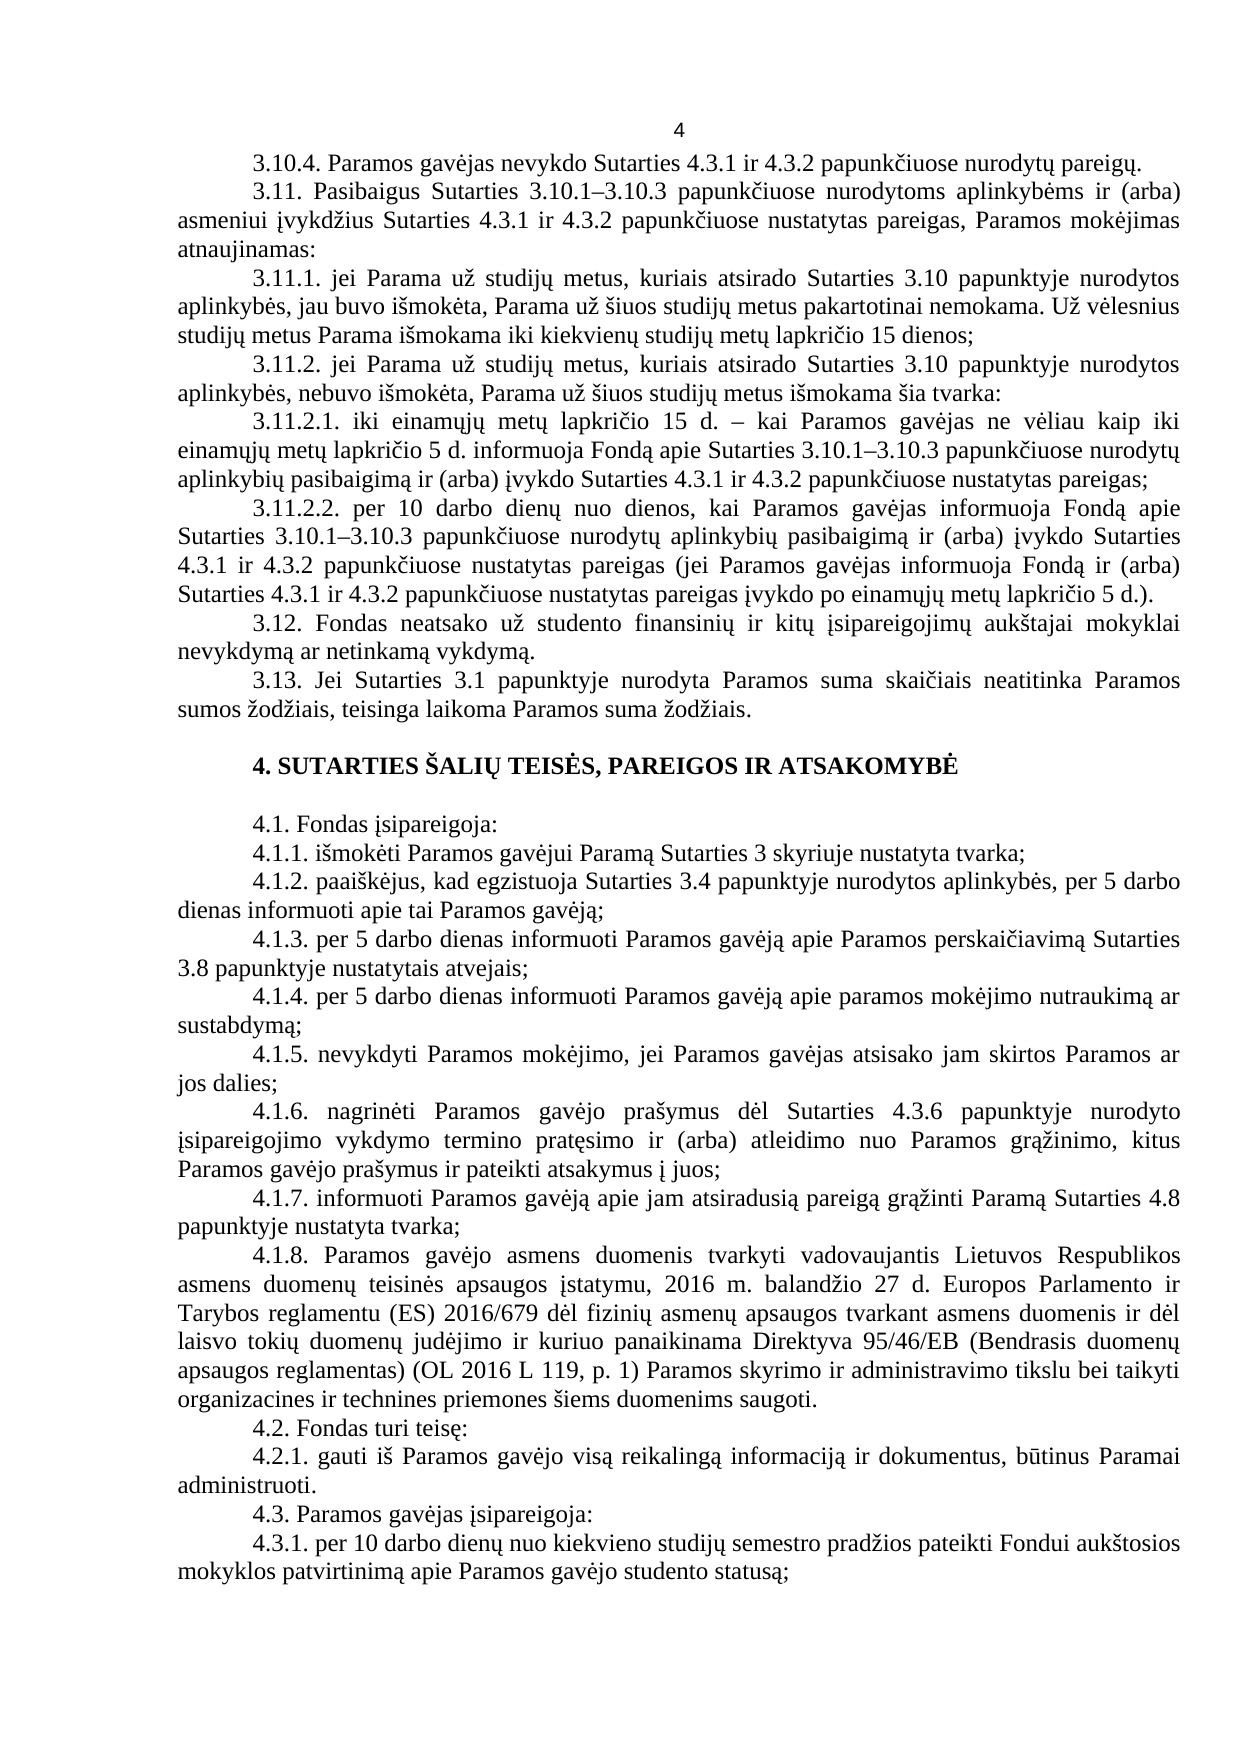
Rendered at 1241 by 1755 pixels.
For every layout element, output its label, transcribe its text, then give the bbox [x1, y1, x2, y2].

text 3.10.4. Paramos gavėjas nevykdo Sutarties 4.3.1 ir 4.3.2 papunkčiuose nurodytų pareigų. [177, 148, 1181, 176]
text 4.1.4. per 5 darbo dienas informuoti Paramos gavėją apie paramos mokėjimo nutraukimą ar sustabdymą; [177, 981, 1181, 1039]
text 4.3. Paramos gavėjas įsipareigoja: [177, 1499, 1181, 1528]
text 3.11.2.2. per 10 darbo dienų nuo dienos, kai Paramos gavėjas informuoja Fondą apie Sutarties 3.10.1–3.10.3 papunkčiuose nurodytų aplinkybių pasibaigimą ir (arba) įvykdo Sutarties 4.3.1 ir 4.3.2 papunkčiuose nustatytas pareigas (jei Paramos gavėjas informuoja Fondą ir (arba) Sutarties 4.3.1 ir 4.3.2 papunkčiuose nustatytas pareigas įvykdo po einamųjų metų lapkričio 5 d.). [177, 493, 1181, 608]
text 3.13. Jei Sutarties 3.1 papunktyje nurodyta Paramos suma skaičiais neatitinka Paramos sumos žodžiais, teisinga laikoma Paramos suma žodžiais. [177, 665, 1181, 723]
text 4.2.1. gauti iš Paramos gavėjo visą reikalingą informaciją ir dokumentus, būtinus Paramai administruoti. [177, 1441, 1181, 1499]
text 4.1.1. išmokėti Paramos gavėjui Paramą Sutarties 3 skyriuje nustatyta tvarka; [177, 838, 1181, 866]
text 4.1.3. per 5 darbo dienas informuoti Paramos gavėją apie Paramos perskaičiavimą Sutarties 3.8 papunktyje nustatytais atvejais; [177, 924, 1181, 981]
text 4.1.5. nevykdyti Paramos mokėjimo, jei Paramos gavėjas atsisako jam skirtos Paramos ar jos dalies; [177, 1039, 1181, 1096]
text 4.1.2. paaiškėjus, kad egzistuoja Sutarties 3.4 papunktyje nurodytos aplinkybės, per 5 darbo dienas informuoti apie tai Paramos gavėją; [177, 866, 1181, 924]
text 3.11. Pasibaigus Sutarties 3.10.1–3.10.3 papunkčiuose nurodytoms aplinkybėms ir (arba) asmeniui įvykdžius Sutarties 4.3.1 ir 4.3.2 papunkčiuose nustatytas pareigas, Paramos mokėjimas atnaujinamas: [177, 176, 1181, 263]
text 3.11.2. jei Parama už studijų metus, kuriais atsirado Sutarties 3.10 papunktyje nurodytos aplinkybės, nebuvo išmokėta, Parama už šiuos studijų metus išmokama šia tvarka: [177, 349, 1181, 406]
text 4.3.1. per 10 darbo dienų nuo kiekvieno studijų semestro pradžios pateikti Fondui aukštosios mokyklos patvirtinimą apie Paramos gavėjo studento statusą; [177, 1528, 1181, 1585]
text 3.12. Fondas neatsako už studento finansinių ir kitų įsipareigojimų aukštajai mokyklai nevykdymą ar netinkamą vykdymą. [177, 608, 1181, 665]
text 4.1.6. nagrinėti Paramos gavėjo prašymus dėl Sutarties 4.3.6 papunktyje nurodyto įsipareigojimo vykdymo termino pratęsimo ir (arba) atleidimo nuo Paramos grąžinimo, kitus Paramos gavėjo prašymus ir pateikti atsakymus į juos; [177, 1096, 1181, 1183]
text 3.11.2.1. iki einamųjų metų lapkričio 15 d. – kai Paramos gavėjas ne vėliau kaip iki einamųjų metų lapkričio 5 d. informuoja Fondą apie Sutarties 3.10.1–3.10.3 papunkčiuose nurodytų aplinkybių pasibaigimą ir (arba) įvykdo Sutarties 4.3.1 ir 4.3.2 papunkčiuose nustatytas pareigas; [177, 406, 1181, 493]
text 4.1.7. informuoti Paramos gavėją apie jam atsiradusią pareigą grąžinti Paramą Sutarties 4.8 papunktyje nustatyta tvarka; [177, 1183, 1181, 1240]
text 4. SUTARTIES ŠALIŲ TEISĖS, PAREIGOS IR ATSAKOMYBĖ [177, 751, 1181, 780]
text 4.1. Fondas įsipareigoja: [177, 809, 1181, 838]
text 4.1.8. Paramos gavėjo asmens duomenis tvarkyti vadovaujantis Lietuvos Respublikos asmens duomenų teisinės apsaugos įstatymu, 2016 m. balandžio 27 d. Europos Parlamento ir Tarybos reglamentu (ES) 2016/679 dėl fizinių asmenų apsaugos tvarkant asmens duomenis ir dėl laisvo tokių duomenų judėjimo ir kuriuo panaikinama Direktyva 95/46/EB (Bendrasis duomenų apsaugos reglamentas) (OL 2016 L 119, p. 1) Paramos skyrimo ir administravimo tikslu bei taikyti organizacines ir technines priemones šiems duomenims saugoti. [177, 1240, 1181, 1413]
text 3.11.1. jei Parama už studijų metus, kuriais atsirado Sutarties 3.10 papunktyje nurodytos aplinkybės, jau buvo išmokėta, Parama už šiuos studijų metus pakartotinai nemokama. Už vėlesnius studijų metus Parama išmokama iki kiekvienų studijų metų lapkričio 15 dienos; [177, 263, 1181, 349]
text 4.2. Fondas turi teisę: [177, 1413, 1181, 1441]
